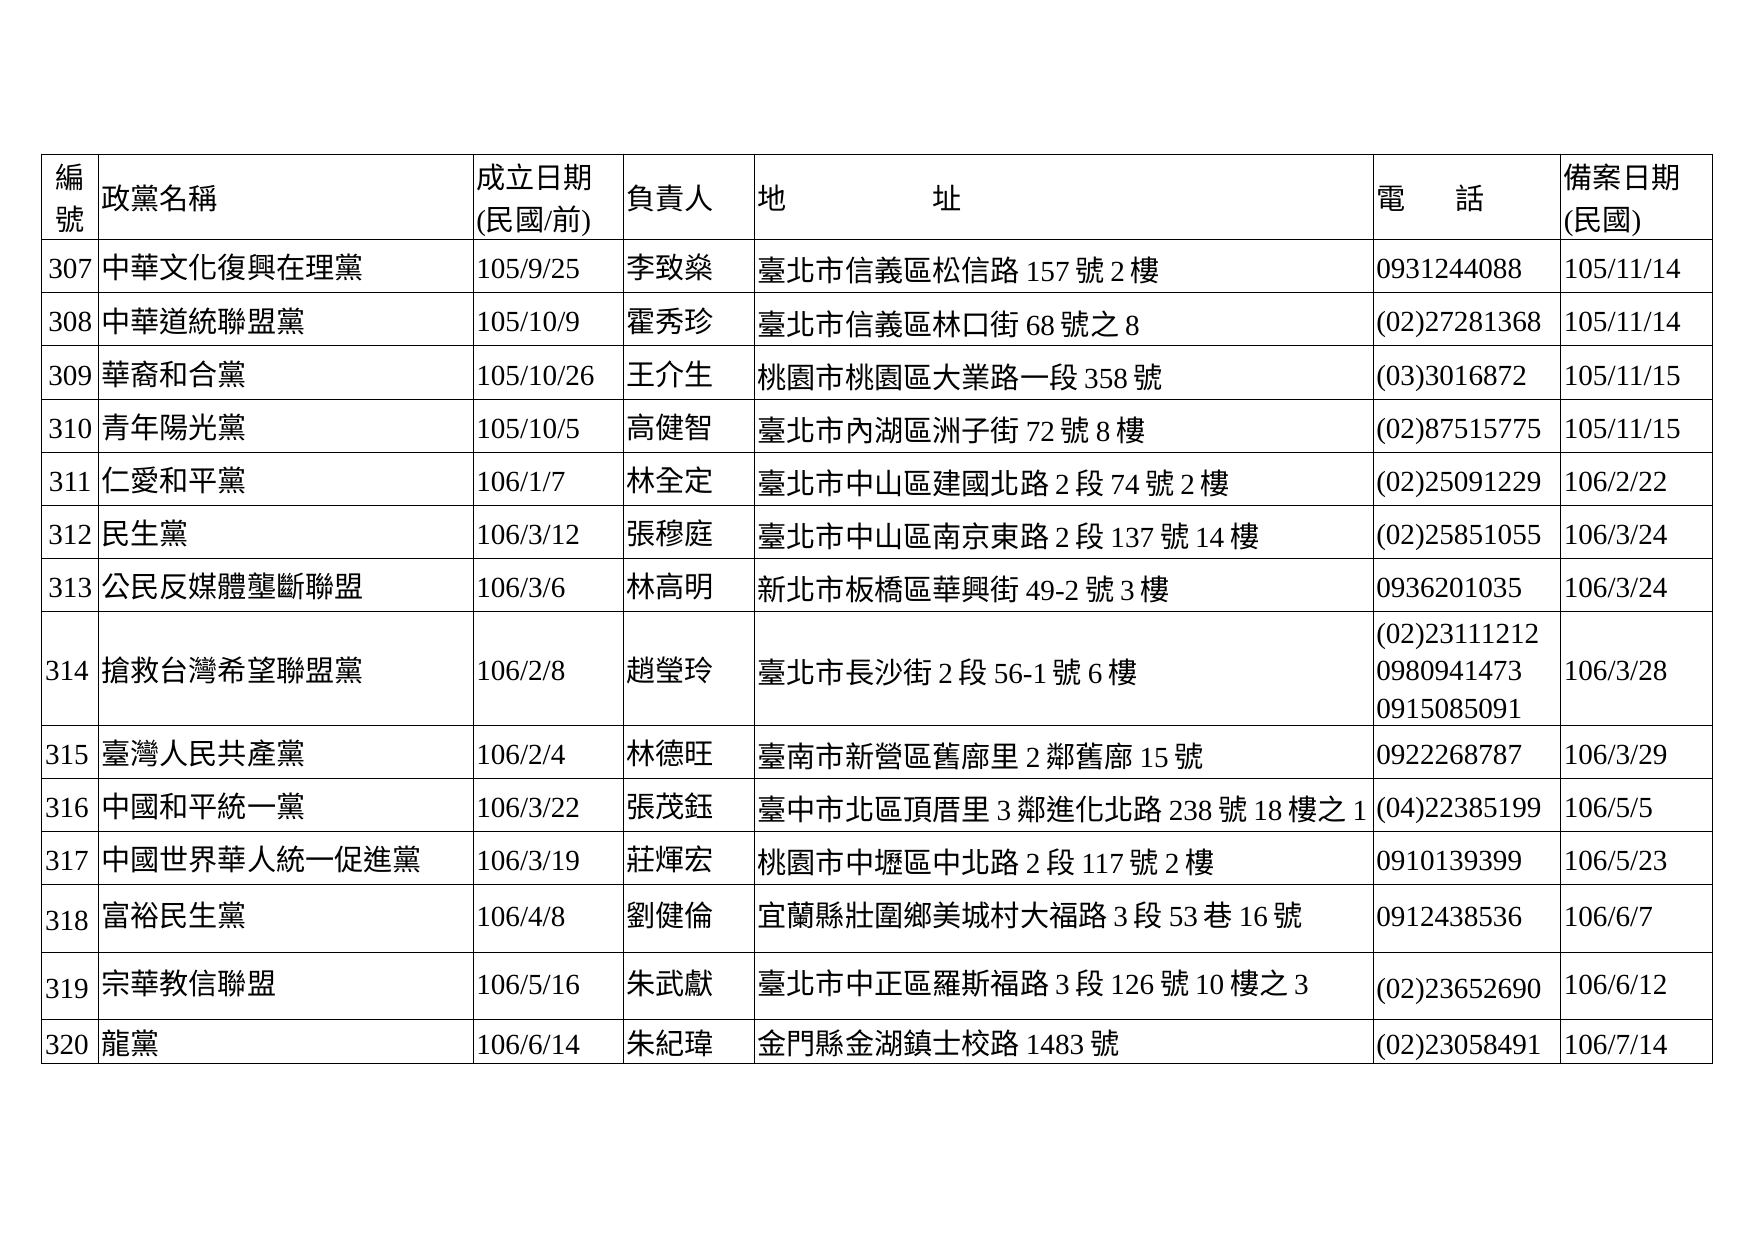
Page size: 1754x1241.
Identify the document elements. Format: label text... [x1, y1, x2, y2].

table_cell 313 [42, 559, 98, 611]
table_cell 臺北市中山區建國北路2段74號2樓 [755, 453, 1373, 505]
table_cell 106/3/24 [1561, 506, 1712, 558]
table_cell 王介生 [624, 346, 754, 398]
table_cell 0922268787 [1374, 726, 1560, 778]
table_cell 0912438536 [1374, 885, 1560, 952]
table_cell 龍黨 [99, 1020, 473, 1063]
table_cell 317 [42, 832, 98, 884]
table_cell 0931244088 [1374, 240, 1560, 292]
table_cell 宗華教信聯盟 [99, 953, 473, 1019]
table_cell 新北市板橋區華興街49-2號3樓 [755, 559, 1373, 611]
table_cell 106/5/16 [474, 953, 623, 1019]
table_cell 李致燊 [624, 240, 754, 292]
table_cell 中國世界華人統一促進黨 [99, 832, 473, 884]
table_cell (02)25091229 [1374, 453, 1560, 505]
table_cell 311 [42, 453, 98, 505]
table_cell 310 [42, 400, 98, 452]
table_header 地 址 [755, 155, 1373, 239]
table_cell 中國和平統一黨 [99, 779, 473, 831]
table_cell 315 [42, 726, 98, 778]
table_cell (03)3016872 [1374, 346, 1560, 398]
table_cell 105/11/14 [1561, 240, 1712, 292]
table_cell 臺中市北區頂厝里3鄰進化北路238號18樓之1 [755, 779, 1373, 831]
table_cell 318 [42, 885, 98, 952]
table_cell (02)23111212 0980941473 0915085091 [1374, 612, 1560, 724]
table_cell 105/11/15 [1561, 346, 1712, 398]
table_cell 臺北市中山區南京東路2段137號14樓 [755, 506, 1373, 558]
table_cell 106/3/24 [1561, 559, 1712, 611]
table_cell 307 [42, 240, 98, 292]
table_header 負責人 [624, 155, 754, 239]
table_cell 桃園市桃園區大業路一段358號 [755, 346, 1373, 398]
table_cell (02)23652690 [1374, 953, 1560, 1019]
table_cell 民生黨 [99, 506, 473, 558]
table_cell 張穆庭 [624, 506, 754, 558]
table_cell 106/6/7 [1561, 885, 1712, 952]
table_cell 臺北市信義區松信路157號2樓 [755, 240, 1373, 292]
table_cell 林全定 [624, 453, 754, 505]
table_cell 霍秀珍 [624, 293, 754, 345]
table_cell 莊煇宏 [624, 832, 754, 884]
table_cell 0936201035 [1374, 559, 1560, 611]
table_cell 0910139399 [1374, 832, 1560, 884]
table_cell 林高明 [624, 559, 754, 611]
table_cell 106/1/7 [474, 453, 623, 505]
table_cell 臺北市中正區羅斯福路3段126號10樓之3 [755, 953, 1373, 1019]
table_header 成立日期 (民國/前) [474, 155, 623, 239]
table_cell 106/3/28 [1561, 612, 1712, 724]
table_cell 319 [42, 953, 98, 1019]
table_cell 308 [42, 293, 98, 345]
table_cell 富裕民生黨 [99, 885, 473, 952]
table_cell 316 [42, 779, 98, 831]
table_cell 105/10/9 [474, 293, 623, 345]
table_cell 趙瑩玲 [624, 612, 754, 724]
table_cell 106/5/5 [1561, 779, 1712, 831]
table_cell 張茂鈺 [624, 779, 754, 831]
table_cell 臺北市信義區林口街68號之8 [755, 293, 1373, 345]
table_cell 105/10/26 [474, 346, 623, 398]
table_cell 106/6/12 [1561, 953, 1712, 1019]
table_cell 金門縣金湖鎮士校路1483號 [755, 1020, 1373, 1063]
table_cell 312 [42, 506, 98, 558]
table_cell 106/6/14 [474, 1020, 623, 1063]
table_cell 劉健倫 [624, 885, 754, 952]
table_cell 320 [42, 1020, 98, 1063]
table_cell 106/2/4 [474, 726, 623, 778]
table_cell 仁愛和平黨 [99, 453, 473, 505]
table_header 備案日期 (民國) [1561, 155, 1712, 239]
table_cell (02)25851055 [1374, 506, 1560, 558]
table_header 政黨名稱 [99, 155, 473, 239]
table_cell 中華道統聯盟黨 [99, 293, 473, 345]
table_cell (02)23058491 [1374, 1020, 1560, 1063]
table_cell 106/3/12 [474, 506, 623, 558]
table_cell 105/11/15 [1561, 400, 1712, 452]
table_cell 106/3/22 [474, 779, 623, 831]
table_cell 106/5/23 [1561, 832, 1712, 884]
table_cell 臺北市內湖區洲子街72號8樓 [755, 400, 1373, 452]
table_cell 朱紀瑋 [624, 1020, 754, 1063]
table_cell 中華文化復興在理黨 [99, 240, 473, 292]
table_cell (04)22385199 [1374, 779, 1560, 831]
table_cell 朱武獻 [624, 953, 754, 1019]
table_cell 臺北市長沙街2段56-1號6樓 [755, 612, 1373, 724]
table_cell 105/11/14 [1561, 293, 1712, 345]
table_cell 106/3/29 [1561, 726, 1712, 778]
table_cell 106/3/19 [474, 832, 623, 884]
table_cell 105/9/25 [474, 240, 623, 292]
table_header 電 話 [1374, 155, 1560, 239]
table_cell 林德旺 [624, 726, 754, 778]
table_header 編號 [42, 155, 98, 239]
table_cell 106/2/22 [1561, 453, 1712, 505]
table_cell 106/7/14 [1561, 1020, 1712, 1063]
table_cell 106/4/8 [474, 885, 623, 952]
table_cell 華裔和合黨 [99, 346, 473, 398]
table_cell 臺灣人民共產黨 [99, 726, 473, 778]
table_cell 公民反媒體壟斷聯盟 [99, 559, 473, 611]
table_cell 106/2/8 [474, 612, 623, 724]
table_cell 宜蘭縣壯圍鄉美城村大福路3段53巷16號 [755, 885, 1373, 952]
table_cell 309 [42, 346, 98, 398]
table_cell 搶救台灣希望聯盟黨 [99, 612, 473, 724]
table_cell 青年陽光黨 [99, 400, 473, 452]
table_cell 106/3/6 [474, 559, 623, 611]
table_cell (02)87515775 [1374, 400, 1560, 452]
table_cell (02)27281368 [1374, 293, 1560, 345]
table_cell 高健智 [624, 400, 754, 452]
table_cell 314 [42, 612, 98, 724]
table_cell 臺南市新營區舊廍里2鄰舊廍15號 [755, 726, 1373, 778]
table_cell 桃園市中壢區中北路2段117號2樓 [755, 832, 1373, 884]
table_cell 105/10/5 [474, 400, 623, 452]
